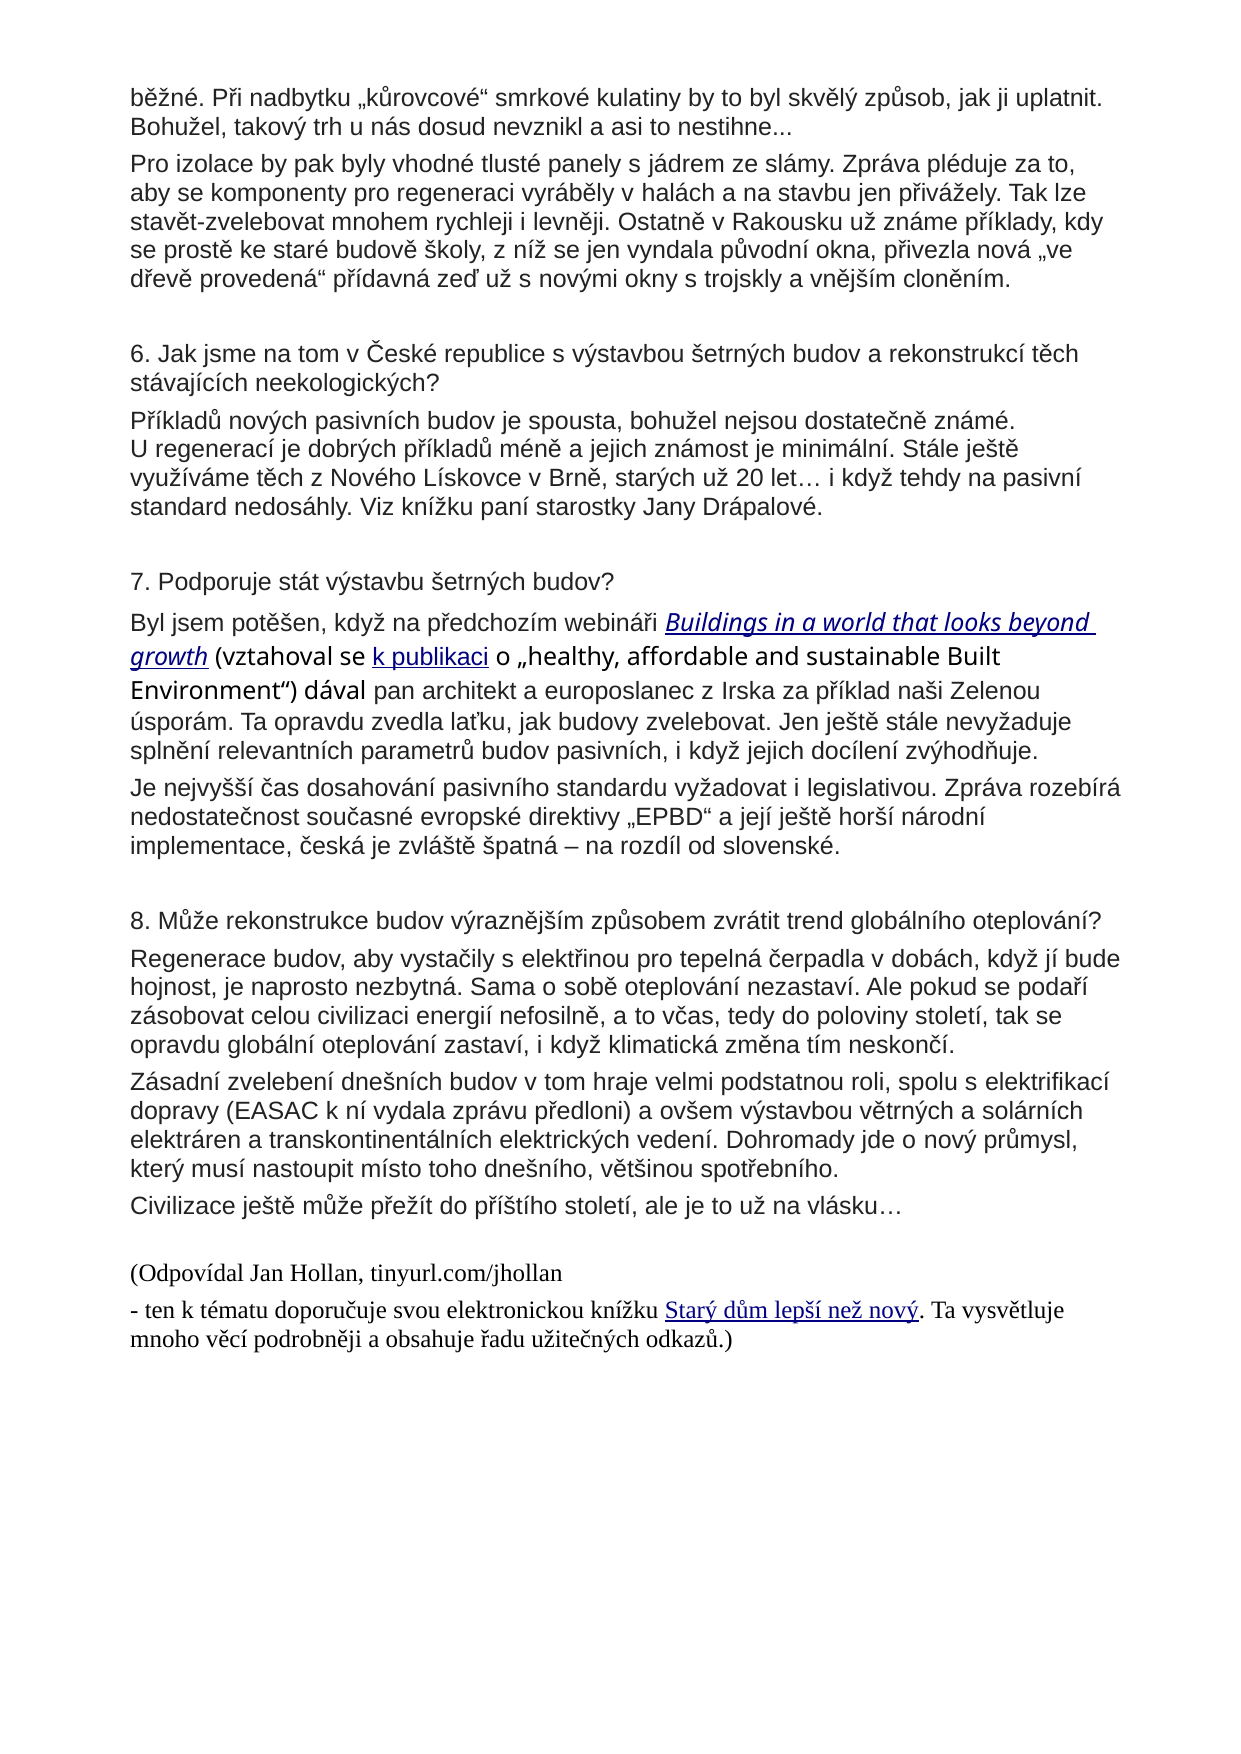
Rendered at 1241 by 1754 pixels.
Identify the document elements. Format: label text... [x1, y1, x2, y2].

text 8. Může rekonstrukce budov výraznějším způsobem zvrátit trend globálního oteplování? [130, 906, 1122, 935]
text Byl jsem potěšen, když na předchozím webináři Buildings in a world that looks beyond growth (vztahoval se k publikaci o „healthy, affordable and sustainable Built Environment“) dával pan architekt a europoslanec z Irska za příklad naši Zelenou úsporám. Ta opravdu zvedla laťku, jak budovy zvelebovat. Jen ještě stále nevyžaduje splnění relevantních parametrů budov pasivních, i když jejich docílení zvýhodňuje. [130, 605, 1122, 764]
text Je nejvyšší čas dosahování pasivního standardu vyžadovat i legislativou. Zpráva rozebírá nedostatečnost současné evropské direktivy „EPBD“ a její ještě horší národní implementace, česká je zvláště špatná – na rozdíl od slovenské. [130, 773, 1122, 859]
text - ten k tématu doporučuje svou elektronickou knížku Starý dům lepší než nový. Ta vysvětluje mnoho věcí podrobněji a obsahuje řadu užitečných odkazů.) [130, 1295, 1122, 1353]
text Regenerace budov, aby vystačily s elektřinou pro tepelná čerpadla v dobách, když jí bude hojnost, je naprosto nezbytná. Sama o sobě oteplování nezastaví. Ale pokud se podaří zásobovat celou civilizaci energií nefosilně, a to včas, tedy do poloviny století, tak se opravdu globální oteplování zastaví, i když klimatická změna tím neskončí. [130, 943, 1122, 1058]
text 7. Podporuje stát výstavbu šetrných budov? [130, 567, 1122, 596]
text Civilizace ještě může přežít do příštího století, ale je to už na vlásku… [130, 1191, 1122, 1220]
text Zásadní zvelebení dnešních budov v tom hraje velmi podstatnou roli, spolu s elektrifikací dopravy (EASAC k ní vydala zprávu předloni) a ovšem výstavbou větrných a solárních elektráren a transkontinentálních elektrických vedení. Dohromady jde o nový průmysl, který musí nastoupit místo toho dnešního, většinou spotřebního. [130, 1067, 1122, 1182]
text 6. Jak jsme na tom v České republice s výstavbou šetrných budov a rekonstrukcí těch stávajících neekologických? [130, 339, 1122, 397]
text běžné. Při nadbytku „kůrovcové“ smrkové kulatiny by to byl skvělý způsob, jak ji uplatnit. Bohužel, takový trh u nás dosud nevznikl a asi to nestihne... [130, 83, 1122, 140]
text Pro izolace by pak byly vhodné tlusté panely s jádrem ze slámy. Zpráva pléduje za to, aby se komponenty pro regeneraci vyráběly v halách a na stavbu jen přivážely. Tak lze stavět-zvelebovat mnohem rychleji i levněji. Ostatně v Rakousku už známe příklady, kdy se prostě ke staré budově školy, z níž se jen vyndala původní okna, přivezla nová „ve dřevě provedená“ přídavná zeď už s novými okny s trojskly a vnějším cloněním. [130, 149, 1122, 293]
text (Odpovídal Jan Hollan, tinyurl.com/jhollan [130, 1229, 1122, 1286]
text Příkladů nových pasivních budov je spousta, bohužel nejsou dostatečně známé. U regenerací je dobrých příkladů méně a jejich známost je minimální. Stále ještě využíváme těch z Nového Lískovce v Brně, starých už 20 let… i když tehdy na pasivní standard nedosáhly. Viz knížku paní starostky Jany Drápalové. [130, 406, 1122, 521]
